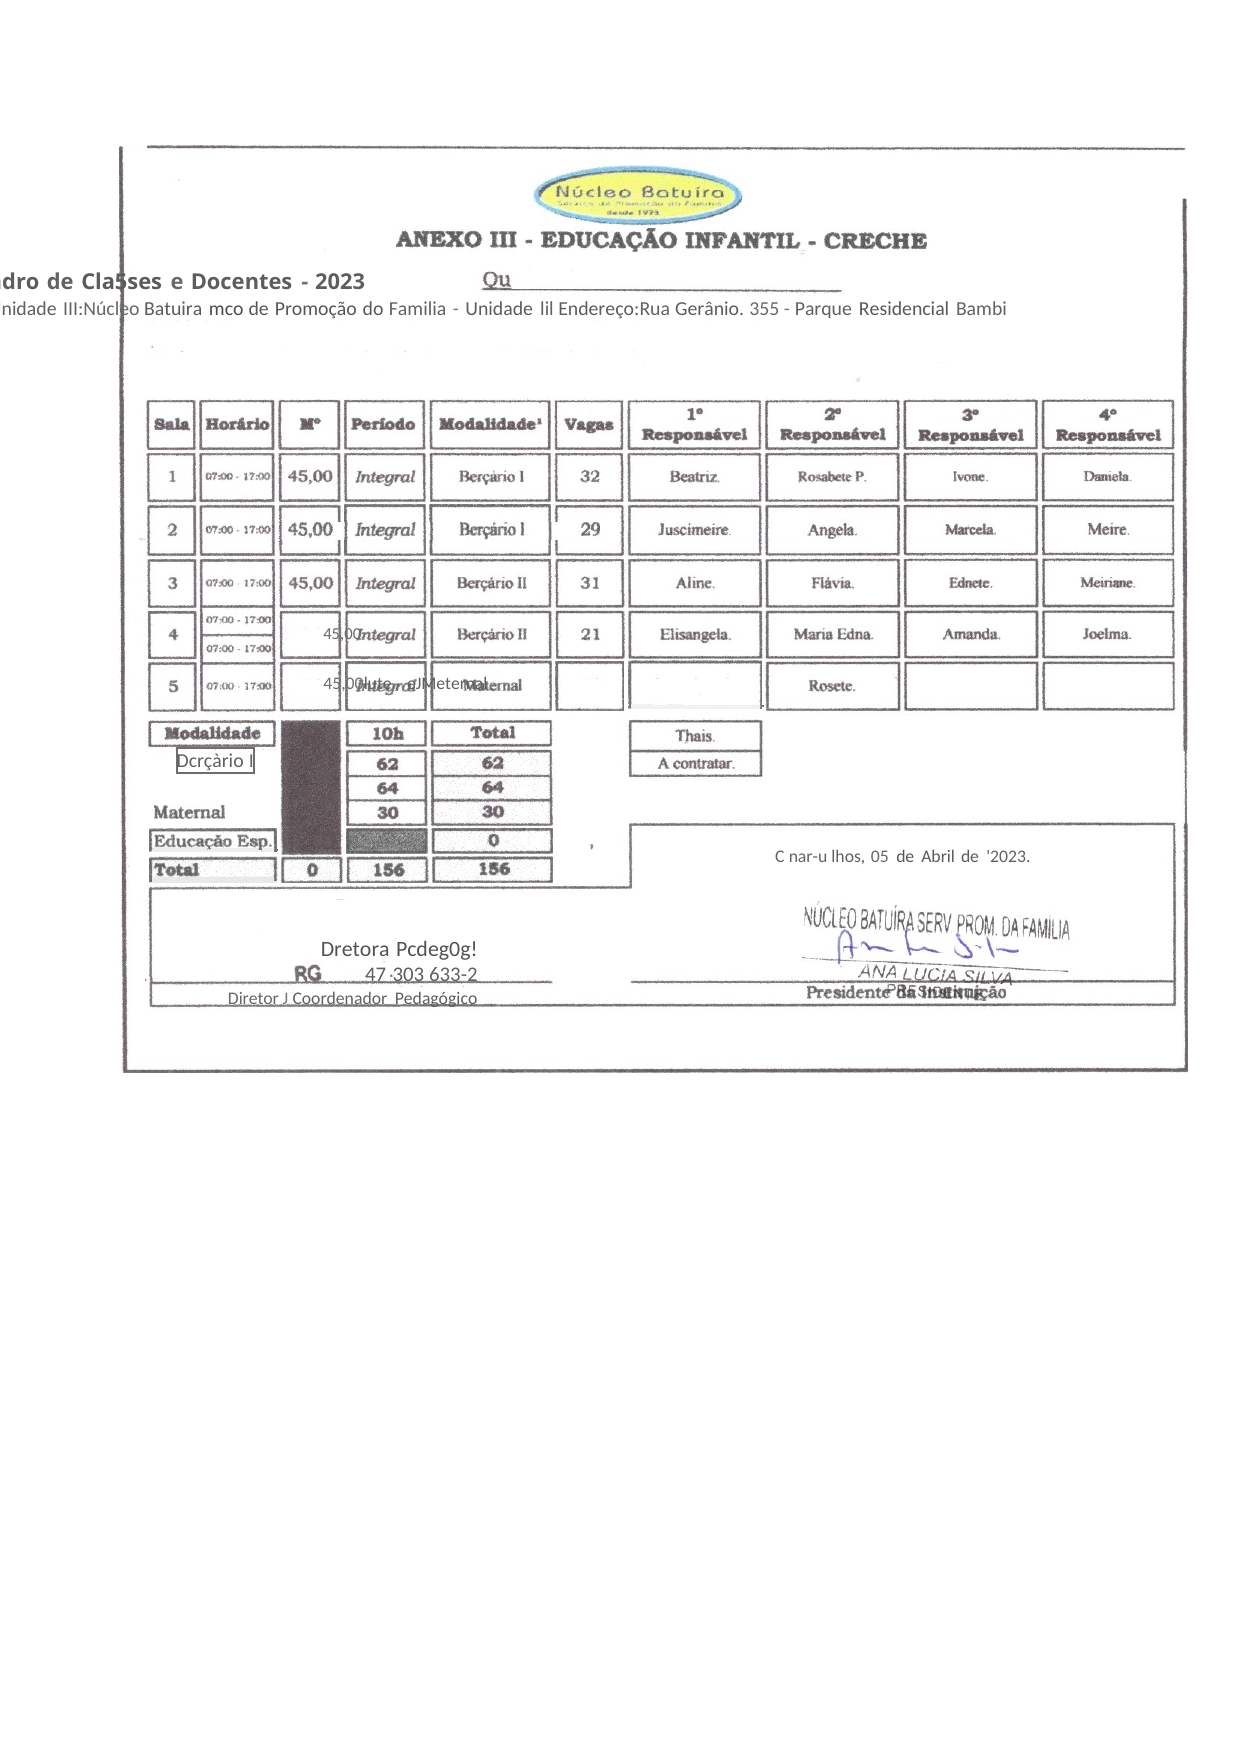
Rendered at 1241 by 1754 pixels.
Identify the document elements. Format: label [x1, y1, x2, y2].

picture [119, 145, 1188, 1073]
